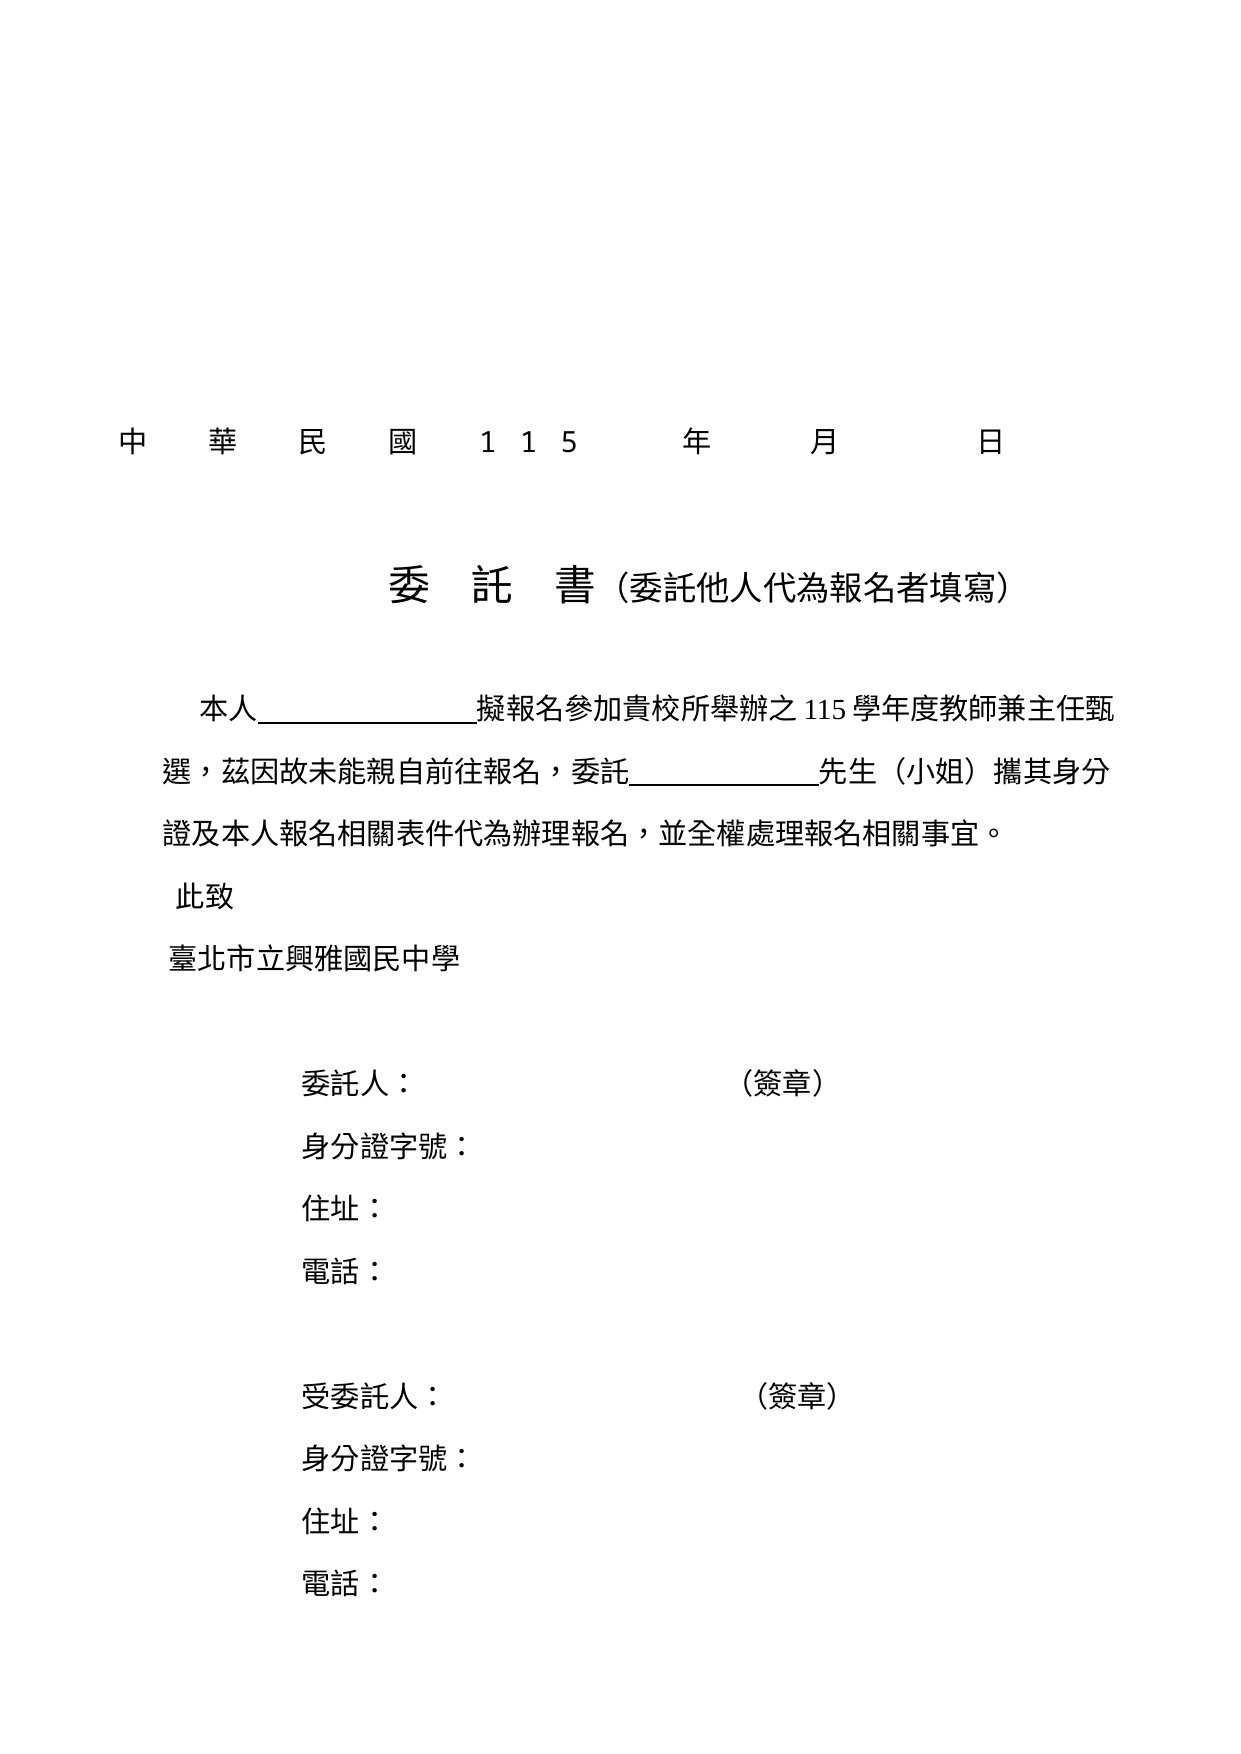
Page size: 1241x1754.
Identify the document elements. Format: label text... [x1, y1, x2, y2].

text 身分證字號： [118, 1103, 1122, 1165]
text 本人 擬報名參加貴校所舉辦之115學年度教師兼主任甄選，茲因故未能親自前往報名，委託 先生（小姐）攜其身分證及本人報名相關表件代為辦理報名，並全權處理報名相關事宜。 [162, 665, 1122, 853]
text 身分證字號： [118, 1415, 1122, 1478]
text 住址： [118, 1165, 1122, 1228]
text 臺北市立興雅國民中學 [168, 915, 1122, 978]
text 住址： [118, 1478, 1122, 1540]
text 電話： [118, 1228, 1122, 1290]
text 此致 [168, 853, 1122, 915]
text 委託人： （簽章） [118, 1040, 1122, 1103]
text 受委託人： （簽章） [118, 1353, 1122, 1415]
text 電話： [118, 1540, 1122, 1603]
text 委 託 書（委託他人代為報名者填寫） [295, 540, 1122, 603]
text 中 華 民 國 115 年 月 日 [118, 379, 1122, 461]
